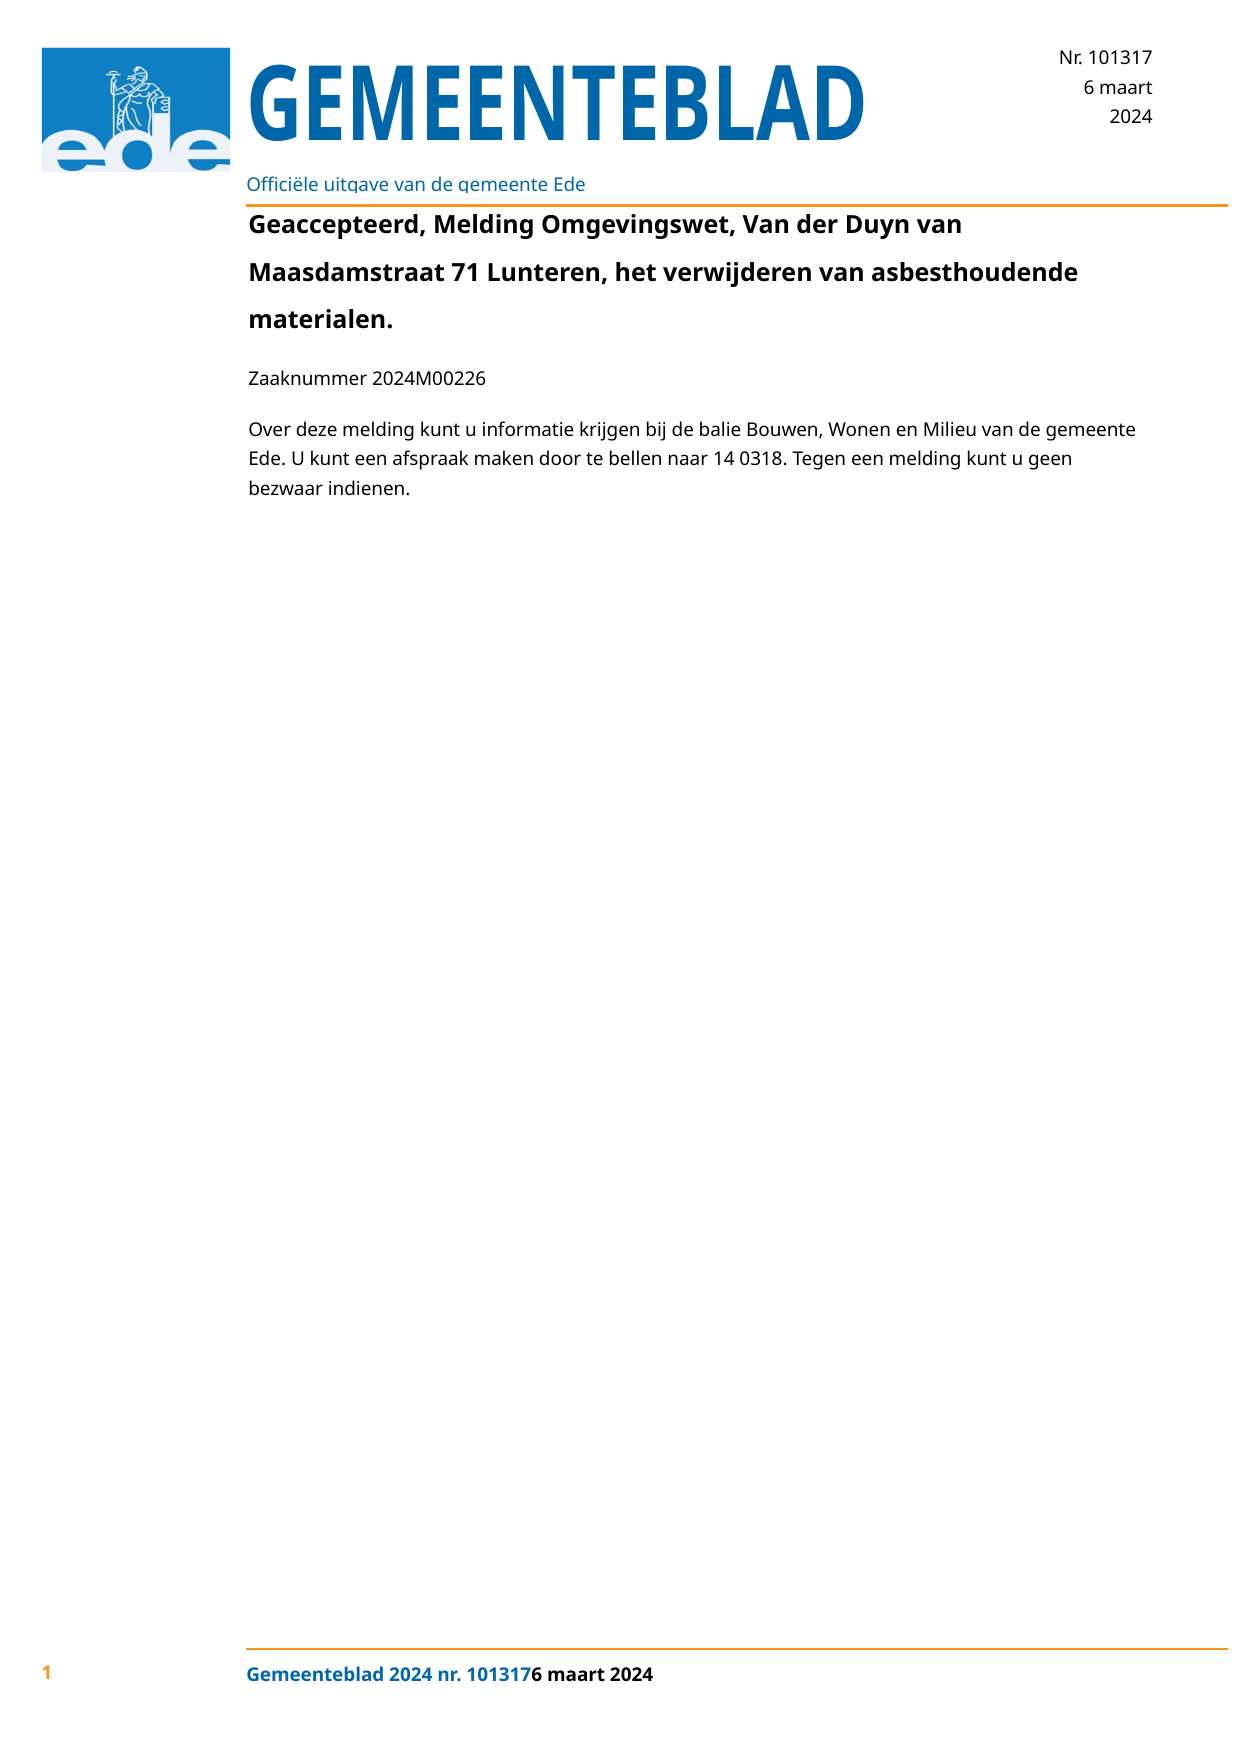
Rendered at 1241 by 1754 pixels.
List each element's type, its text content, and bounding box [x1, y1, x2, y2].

picture [41, 47, 231, 172]
text Over deze melding kunt u informatie krijgen bij de balie Bouwen, Wonen en Milieu van de gemeente Ede. U kunt een afspraak maken door te bellen naar 14 0318. Tegen een melding kunt u geen bezwaar indienen. [248, 416, 1152, 501]
text Zaaknummer 2024M00226 [248, 366, 1152, 391]
text Geaccepteerd, Melding Omgevingswet, Van der Duyn van Maasdamstraat 71 Lunteren, het verwijderen van asbesthoudende materialen. [248, 207, 1152, 336]
